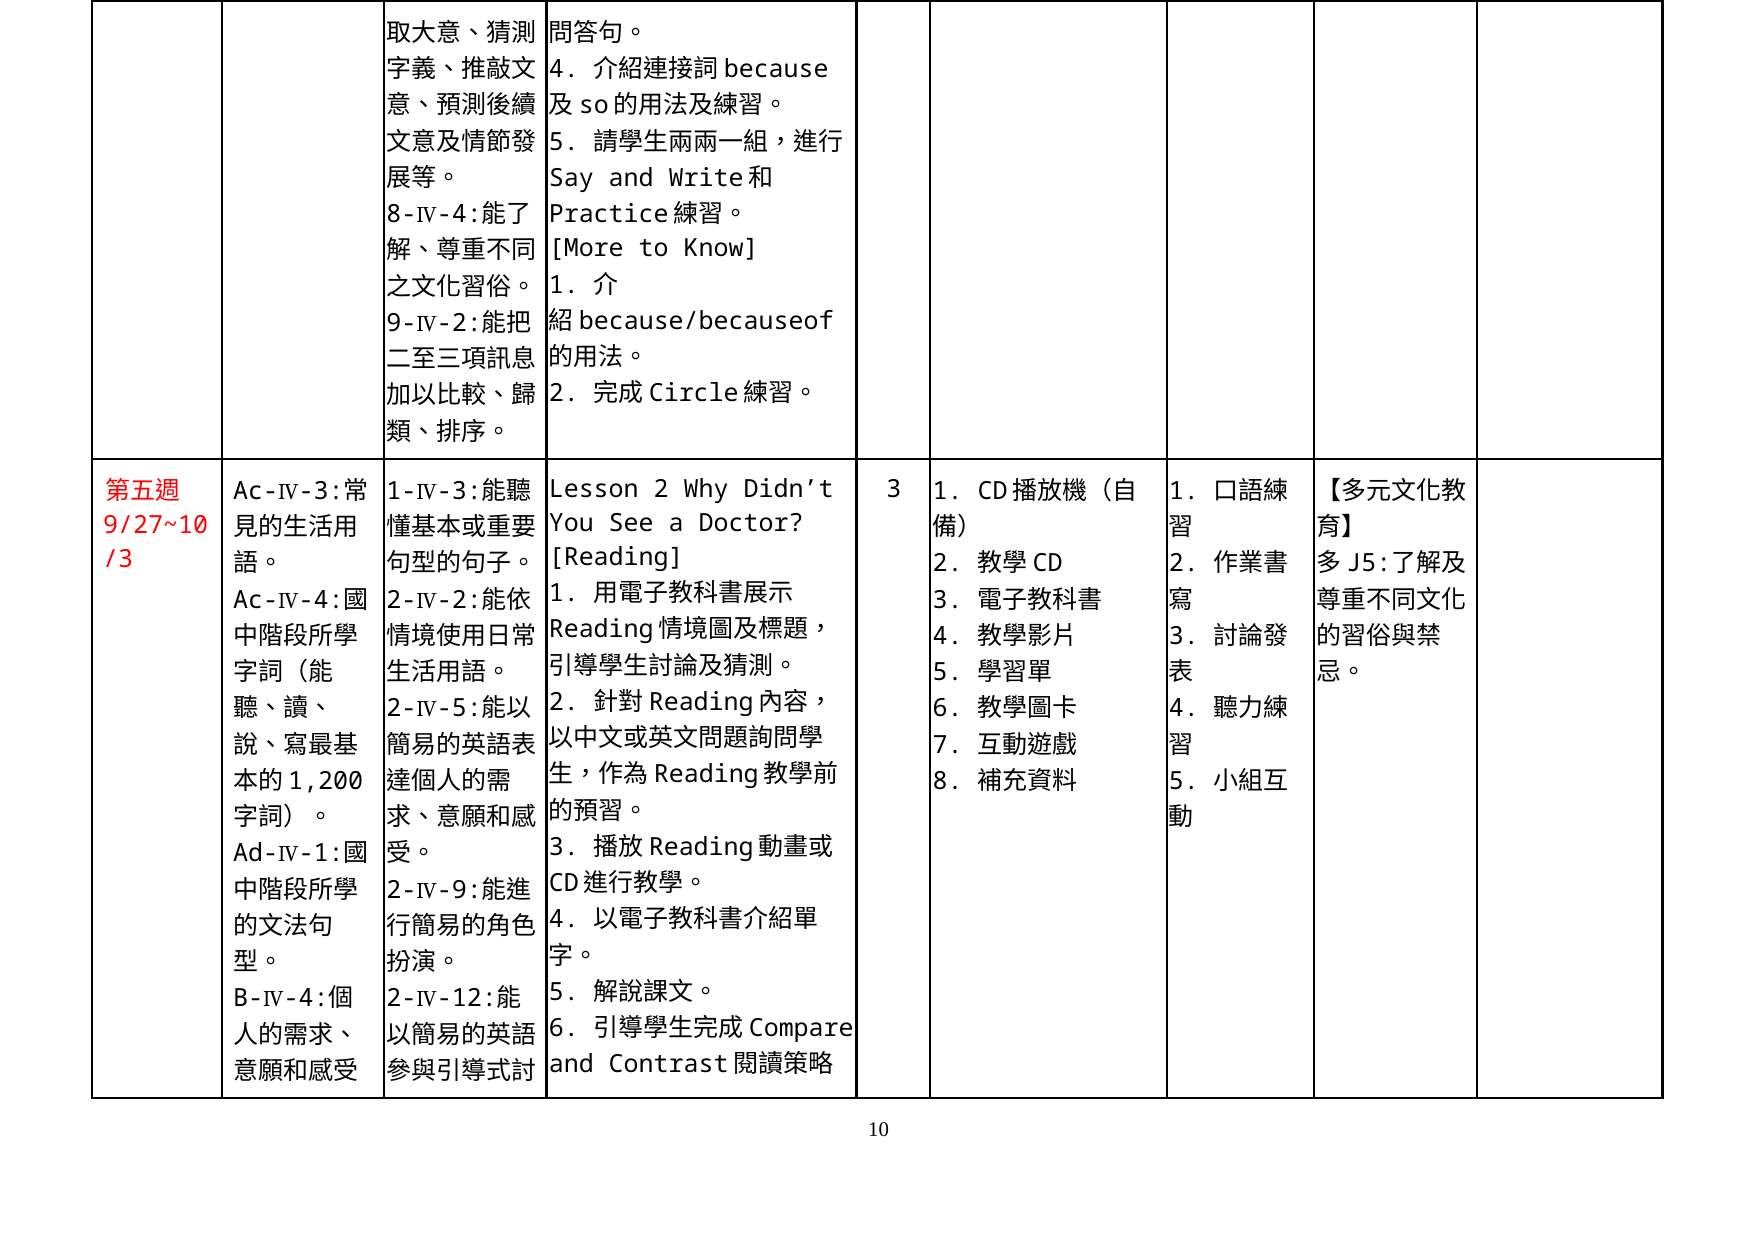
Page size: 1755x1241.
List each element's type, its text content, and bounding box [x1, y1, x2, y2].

table_cell [1168, 2, 1313, 458]
table_cell [1478, 2, 1661, 458]
table_cell [858, 2, 929, 458]
table_cell [1478, 460, 1661, 1097]
table_cell 問答句。 4. 介紹連接詞because及so的用法及練習。 5. 請學生兩兩一組，進行Say and Write和Practice練習。 [More to Know] 1. 介紹because/becauseof的用法。 2. 完成Circle練習。 [548, 2, 855, 458]
table_cell [931, 2, 1166, 458]
table_cell [93, 2, 221, 458]
table_cell [223, 2, 383, 458]
table_cell 1-Ⅳ-3:能聽懂基本或重要句型的句子。 2-Ⅳ-2:能依情境使用日常生活用語。 2-Ⅳ-5:能以簡易的英語表達個人的需求、意願和感受。 2-Ⅳ-9:能進行簡易的角色扮演。 2-Ⅳ-12:能以簡易的英語參與引導式討 [385, 460, 545, 1097]
table_cell 第五週 9/27~10/3 [93, 460, 221, 1097]
table_cell Lesson 2 Why Didn’t You See a Doctor? [Reading] 1. 用電子教科書展示Reading情境圖及標題，引導學生討論及猜測。 2. 針對Reading內容，以中文或英文問題詢問學生，作為Reading教學前的預習。 3. 播放Reading動畫或CD進行教學。 4. 以電子教科書介紹單字。 5. 解說課文。 6. 引導學生完成Compare and Contrast閱讀策略 [548, 460, 855, 1097]
table_cell 取大意、猜測字義、推敲文意、預測後續文意及情節發展等。 8-Ⅳ-4:能了解、尊重不同之文化習俗。 9-Ⅳ-2:能把二至三項訊息加以比較、歸類、排序。 [385, 2, 545, 458]
table_cell 1. 口語練習 2. 作業書寫 3. 討論發表 4. 聽力練習 5. 小組互動 [1168, 460, 1313, 1097]
table_cell 【多元文化教育】 多J5:了解及尊重不同文化的習俗與禁忌。 [1315, 460, 1476, 1097]
table_cell 3 [858, 460, 929, 1097]
table_cell 1. CD播放機（自備） 2. 教學CD 3. 電子教科書 4. 教學影片 5. 學習單 6. 教學圖卡 7. 互動遊戲 8. 補充資料 [931, 460, 1166, 1097]
table_cell Ac-Ⅳ-3:常見的生活用語。 Ac-Ⅳ-4:國中階段所學字詞（能聽、讀、說、寫最基本的1,200字詞）。 Ad-Ⅳ-1:國中階段所學的文法句型。 B-Ⅳ-4:個人的需求、意願和感受 [223, 460, 383, 1097]
table_cell [1315, 2, 1476, 458]
